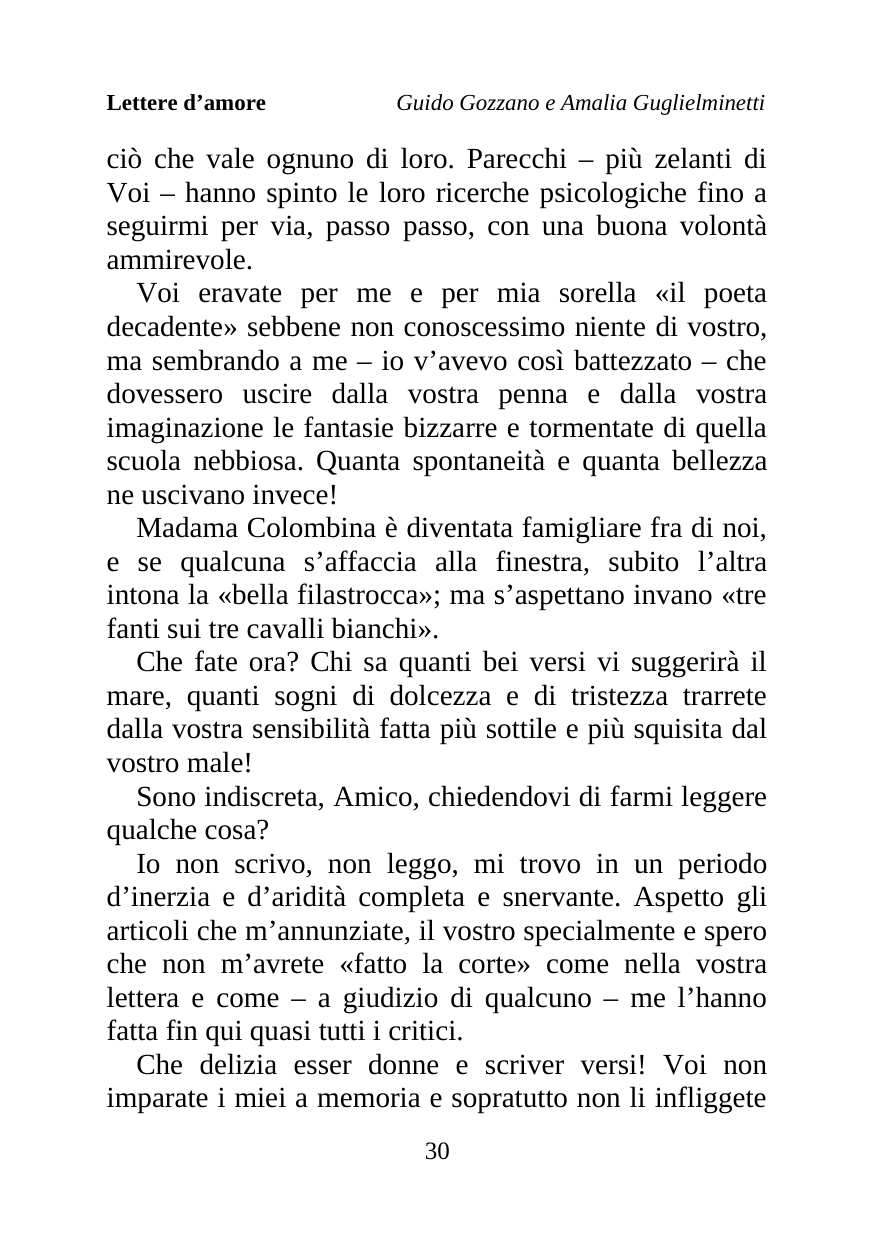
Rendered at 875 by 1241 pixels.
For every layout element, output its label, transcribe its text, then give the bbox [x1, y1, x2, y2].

text Madama Colombina è diventata famigliare fra di noi, e se qualcuna s’affaccia alla finestra, subito l’altra intona la «bella filastrocca»; ma s’aspettano invano «tre fanti sui tre cavalli bianchi». [106, 510, 768, 644]
text Io non scrivo, non leggo, mi trovo in un periodo d’inerzia e d’aridità completa e snervante. Aspetto gli articoli che m’annunziate, il vostro specialmente e spero che non m’avrete «fatto la corte» come nella vostra lettera e come – a giudizio di qualcuno – me l’hanno fatta fin qui quasi tutti i critici. [106, 846, 768, 1047]
text Che fate ora? Chi sa quanti bei versi vi suggerirà il mare, quanti sogni di dolcezza e di tristezza trarrete dalla vostra sensibilità fatta più sottile e più squisita dal vostro male! [106, 644, 768, 779]
text Voi eravate per me e per mia sorella «il poeta decadente» sebbene non conoscessimo niente di vostro, ma sembrando a me – io v’avevo così battezzato – che dovessero uscire dalla vostra penna e dalla vostra imaginazione le fantasie bizzarre e tormentate di quella scuola nebbiosa. Quanta spontaneità e quanta bellezza ne uscivano invece! [106, 276, 768, 510]
text ciò che vale ognuno di loro. Parecchi – più zelanti di Voi – hanno spinto le loro ricerche psicologiche fino a seguirmi per via, passo passo, con una buona volontà ammirevole. [106, 141, 768, 276]
text Che delizia esser donne e scriver versi! Voi non imparate i miei a memoria e sopratutto non li infliggete [106, 1047, 768, 1114]
text Sono indiscreta, Amico, chiedendovi di farmi leggere qualche cosa? [106, 779, 768, 846]
